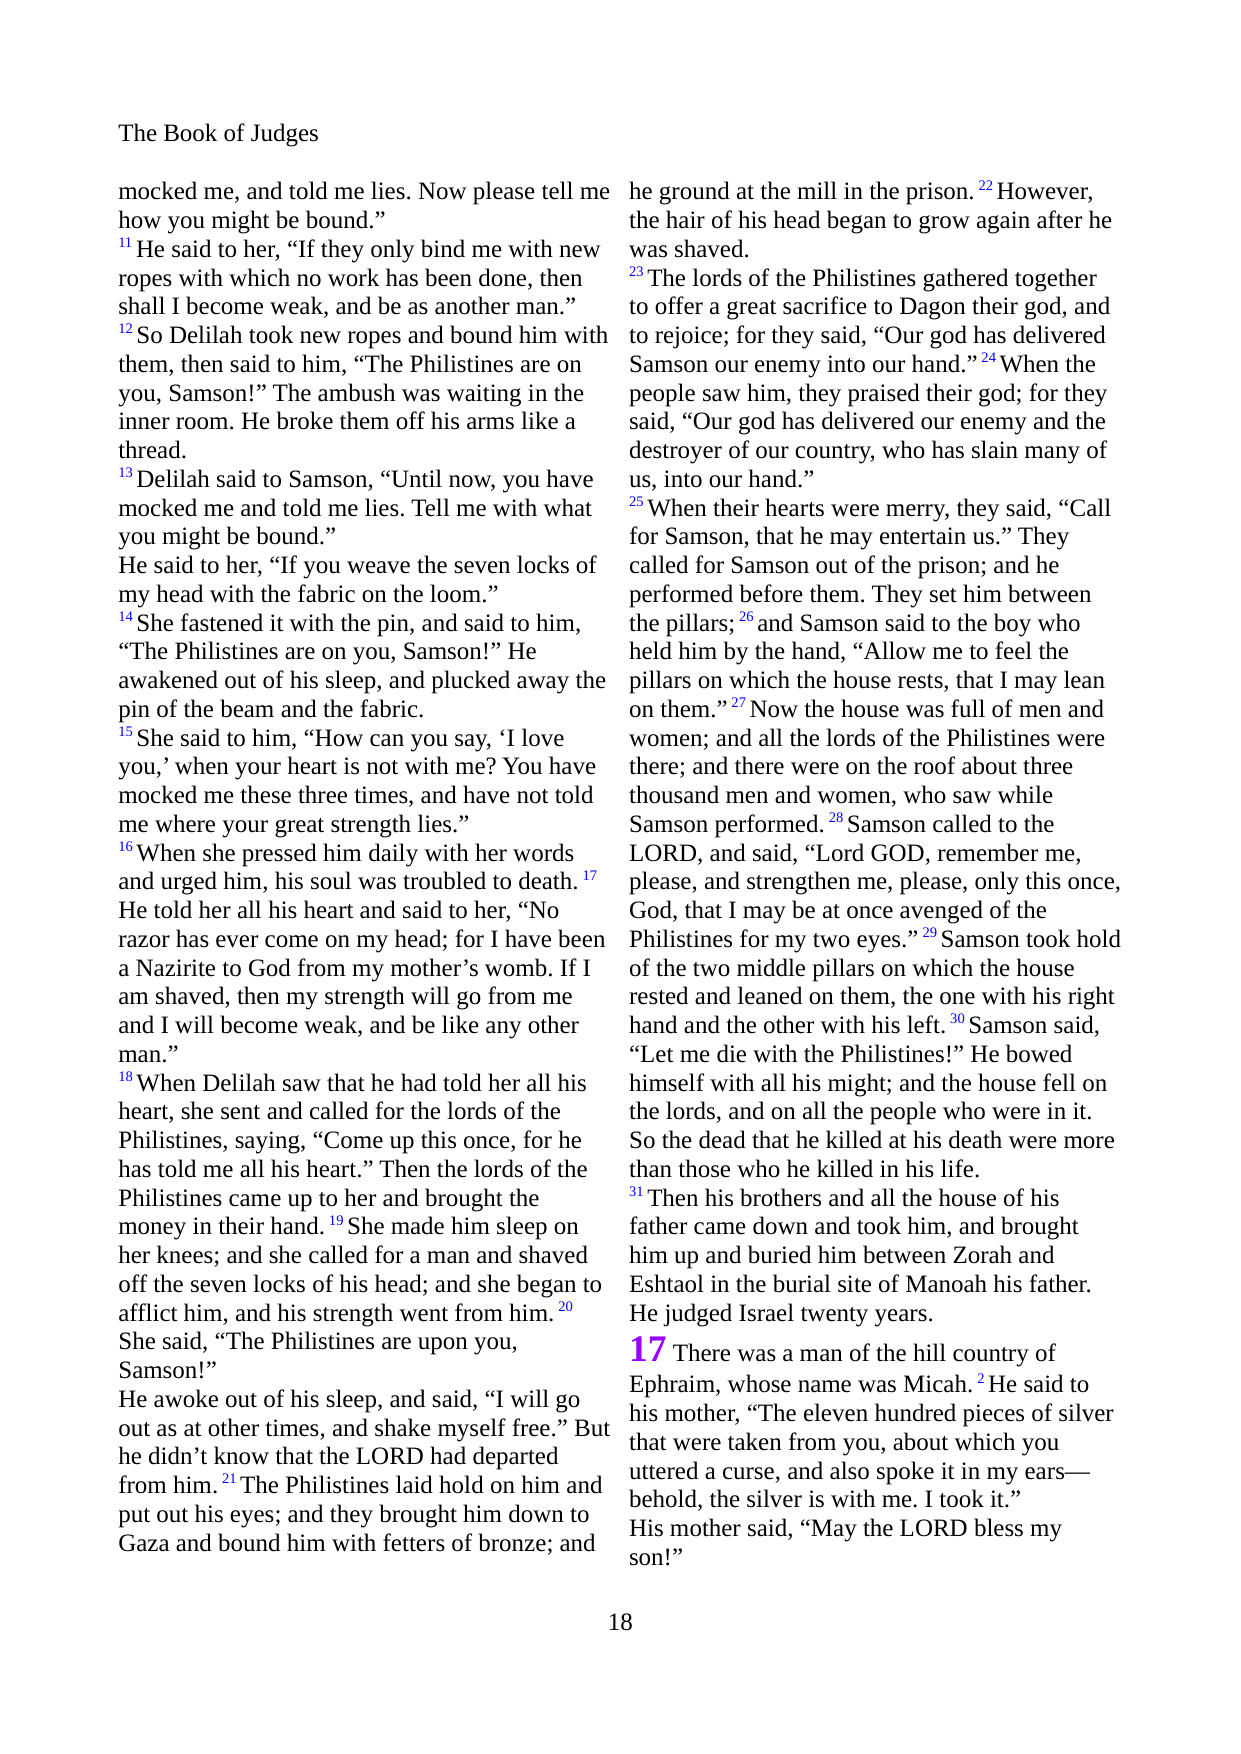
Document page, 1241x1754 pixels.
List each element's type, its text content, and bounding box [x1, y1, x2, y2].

text mocked me, and told me lies. Now please tell me how you might be bound.” [118, 176, 611, 234]
text 12 So Delilah took new ropes and bound him with them, then said to him, “The Philistines are on you, Samson!” The ambush was waiting in the inner room. He broke them off his arms like a thread. [118, 320, 611, 464]
text 23 The lords of the Philistines gathered together to offer a great sacrifice to Dagon their god, and to rejoice; for they said, “Our god has delivered Samson our enemy into our hand.” 24 When the people saw him, they praised their god; for they said, “Our god has delivered our enemy and the destroyer of our country, who has slain many of us, into our hand.” [629, 263, 1122, 493]
text He said to her, “If you weave the seven locks of my head with the fabric on the loom.” [118, 550, 611, 608]
text 14 She fastened it with the pin, and said to him, “The Philistines are on you, Samson!” He awakened out of his sleep, and plucked away the pin of the beam and the fabric. [118, 608, 611, 723]
text 18 When Delilah saw that he had told her all his heart, she sent and called for the lords of the Philistines, saying, “Come up this once, for he has told me all his heart.” Then the lords of the Philistines came up to her and brought the money in their hand. 19 She made him sleep on her knees; and she called for a man and shaved off the seven locks of his head; and she began to afflict him, and his strength went from him. 20 She said, “The Philistines are upon you, Samson!” [118, 1068, 611, 1384]
text 11 He said to her, “If they only bind me with new ropes with which no work has been done, then shall I become weak, and be as another man.” [118, 234, 611, 320]
text He awoke out of his sleep, and said, “I will go out as at other times, and shake myself free.” But he didn’t know that the LORD had departed from him. 21 The Philistines laid hold on him and put out his eyes; and they brought him down to Gaza and bound him with fetters of bronze; and [118, 1384, 611, 1556]
text 15 She said to him, “How can you say, ‘I love you,’ when your heart is not with me? You have mocked me these three times, and have not told me where your great strength lies.” [118, 723, 611, 838]
text His mother said, “May the LORD bless my son!” [629, 1513, 1122, 1571]
text 16 When she pressed him daily with her words and urged him, his soul was troubled to death. 17 He told her all his heart and said to her, “No razor has ever come on my head; for I have been a Nazirite to God from my mother’s womb. If I am shaved, then my strength will go from me and I will become weak, and be like any other man.” [118, 838, 611, 1068]
text 17 There was a man of the hill country of Ephraim, whose name was Micah. 2 He said to his mother, “The eleven hundred pieces of silver that were taken from you, about which you uttered a curse, and also spoke it in my ears—behold, the silver is with me. I took it.” [629, 1326, 1122, 1513]
text 25 When their hearts were merry, they said, “Call for Samson, that he may entertain us.” They called for Samson out of the prison; and he performed before them. They set him between the pillars; 26 and Samson said to the boy who held him by the hand, “Allow me to feel the pillars on which the house rests, that I may lean on them.” 27 Now the house was full of men and women; and all the lords of the Philistines were there; and there were on the roof about three thousand men and women, who saw while Samson performed. 28 Samson called to the LORD, and said, “Lord GOD, remember me, please, and strengthen me, please, only this once, God, that I may be at once avenged of the Philistines for my two eyes.” 29 Samson took hold of the two middle pillars on which the house rested and leaned on them, the one with his right hand and the other with his left. 30 Samson said, “Let me die with the Philistines!” He bowed himself with all his might; and the house fell on the lords, and on all the people who were in it. So the dead that he killed at his death were more than those who he killed in his life. [629, 493, 1122, 1183]
text 13 Delilah said to Samson, “Until now, you have mocked me and told me lies. Tell me with what you might be bound.” [118, 464, 611, 550]
text 31 Then his brothers and all the house of his father came down and took him, and brought him up and buried him between Zorah and Eshtaol in the burial site of Manoah his father. He judged Israel twenty years. [629, 1183, 1122, 1326]
text he ground at the mill in the prison. 22 However, the hair of his head began to grow again after he was shaved. [629, 176, 1122, 263]
